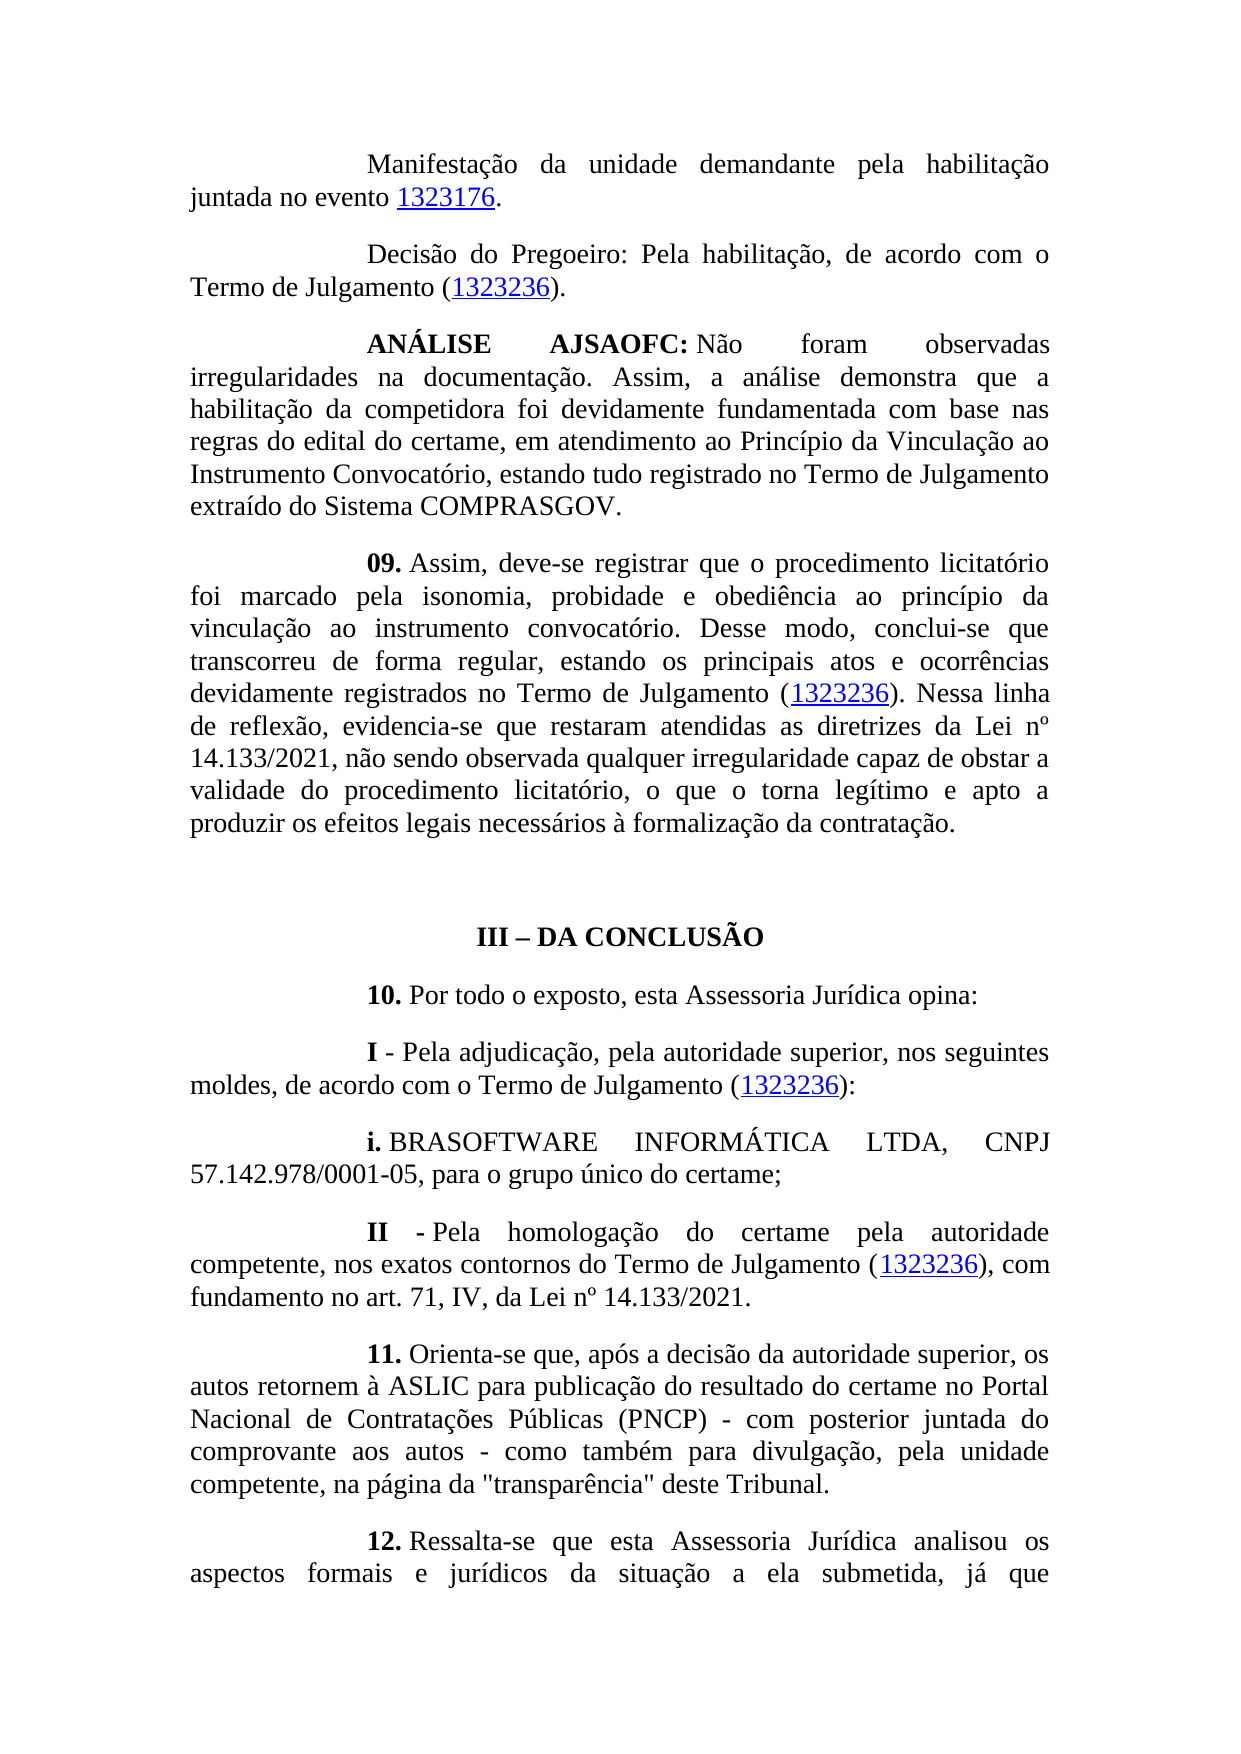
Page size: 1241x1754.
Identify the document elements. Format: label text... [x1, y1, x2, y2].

text III – DA CONCLUSÃO [190, 921, 1051, 953]
text Decisão do Pregoeiro: Pela habilitação, de acordo com o Termo de Julgamento (1323236). [190, 237, 1051, 302]
text ANÁLISE AJSAOFC: Não foram observadas irregularidades na documentação. Assim, a análise demonstra que a habilitação da competidora foi devidamente fundamentada com base nas regras do edital do certame, em atendimento ao Princípio da Vinculação ao Instrumento Convocatório, estando tudo registrado no Termo de Julgamento extraído do Sistema COMPRASGOV. [190, 327, 1051, 522]
text II - Pela homologação do certame pela autoridade competente, nos exatos contornos do Termo de Julgamento (1323236), com fundamento no art. 71, IV, da Lei nº 14.133/2021. [190, 1215, 1051, 1312]
text 10. Por todo o exposto, esta Assessoria Jurídica opina: [190, 978, 1051, 1010]
text 12. Ressalta-se que esta Assessoria Jurídica analisou os aspectos formais e jurídicos da situação a ela submetida, já que [190, 1524, 1051, 1589]
text Manifestação da unidade demandante pela habilitação juntada no evento 1323176. [190, 148, 1051, 212]
text i. BRASOFTWARE INFORMÁTICA LTDA, CNPJ 57.142.978/0001-05, para o grupo único do certame; [190, 1125, 1051, 1190]
text I - Pela adjudicação, pela autoridade superior, nos seguintes moldes, de acordo com o Termo de Julgamento (1323236): [190, 1035, 1051, 1100]
text 11. Orienta-se que, após a decisão da autoridade superior, os autos retornem à ASLIC para publicação do resultado do certame no Portal Nacional de Contratações Públicas (PNCP) - com posterior juntada do comprovante aos autos - como também para divulgação, pela unidade competente, na página da "transparência" deste Tribunal. [190, 1337, 1051, 1499]
text 09. Assim, deve-se registrar que o procedimento licitatório foi marcado pela isonomia, probidade e obediência ao princípio da vinculação ao instrumento convocatório. Desse modo, conclui-se que transcorreu de forma regular, estando os principais atos e ocorrências devidamente registrados no Termo de Julgamento (1323236). Nessa linha de reflexão, evidencia-se que restaram atendidas as diretrizes da Lei nº 14.133/2021, não sendo observada qualquer irregularidade capaz de obstar a validade do procedimento licitatório, o que o torna legítimo e apto a produzir os efeitos legais necessários à formalização da contratação. [190, 547, 1051, 838]
